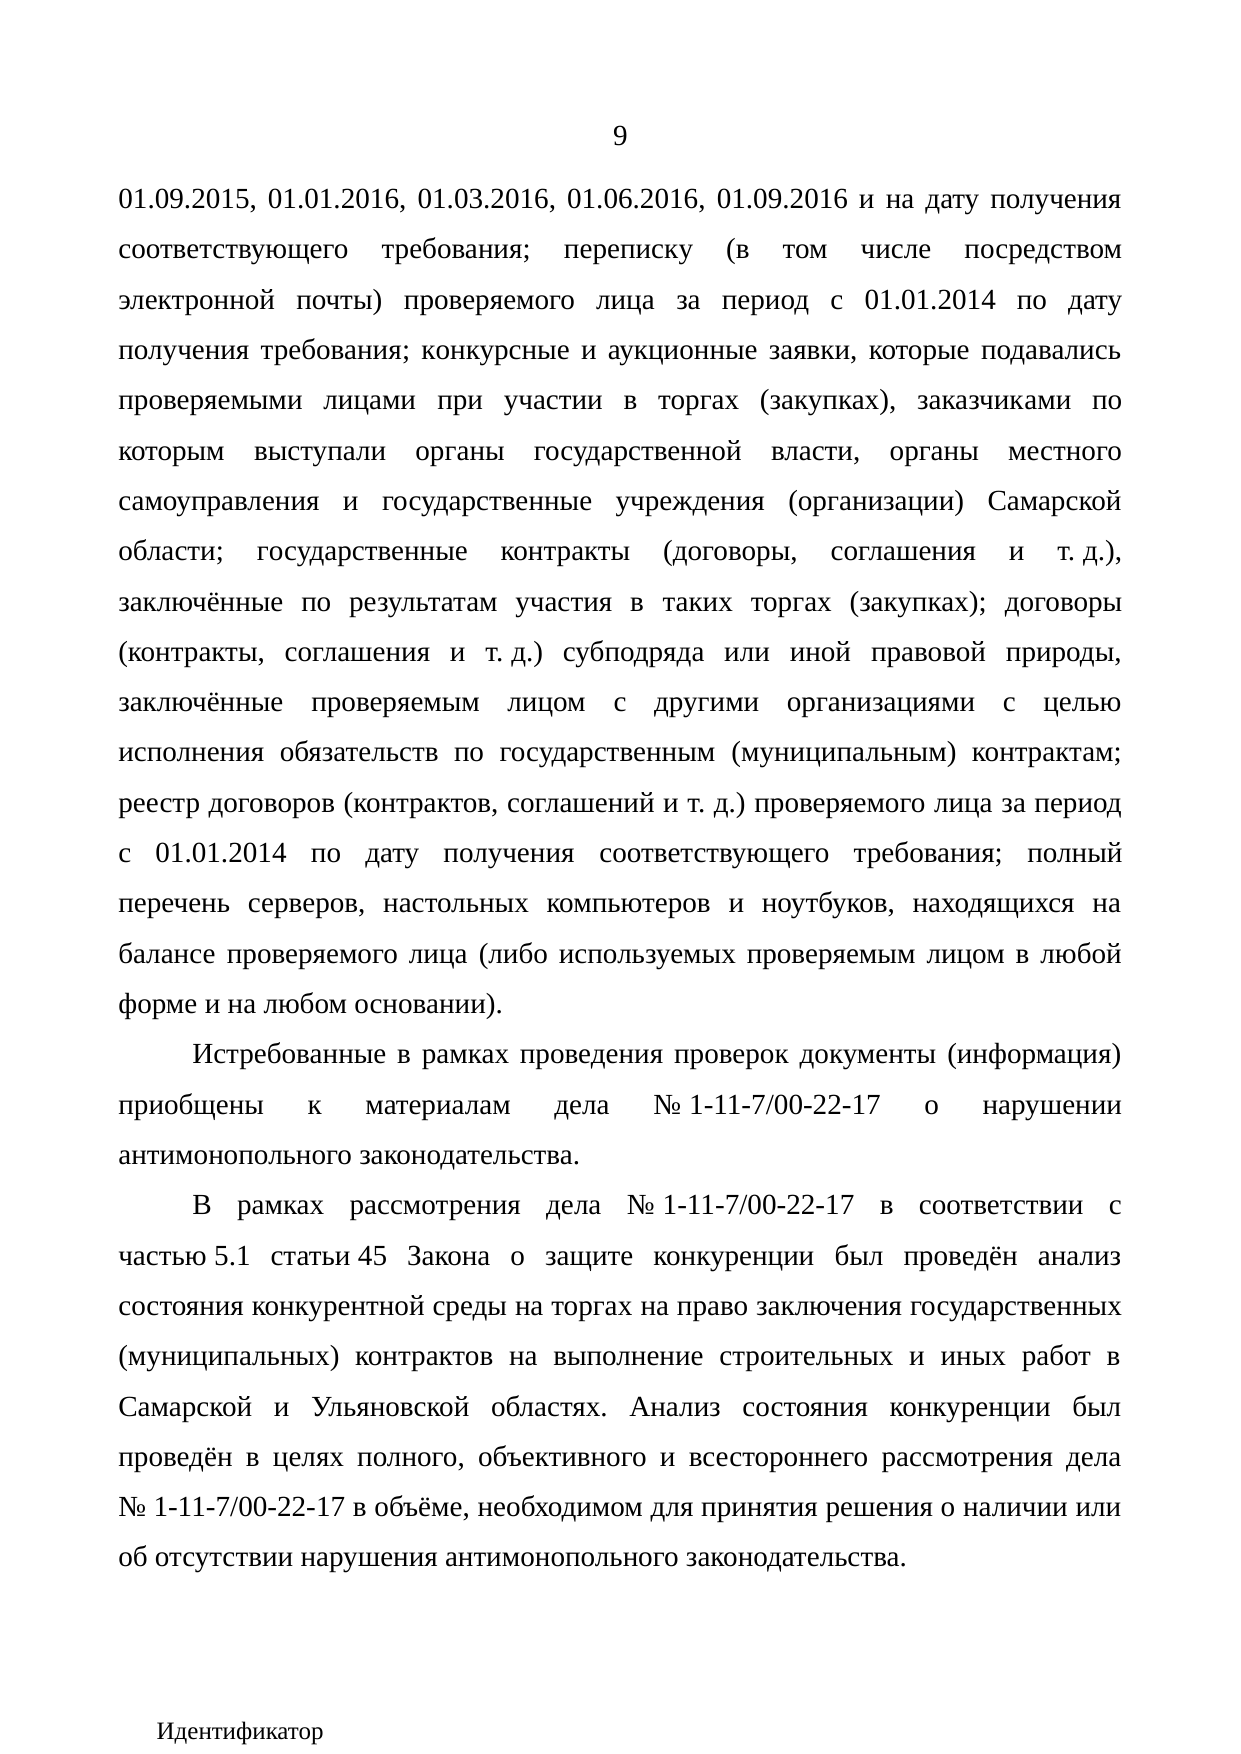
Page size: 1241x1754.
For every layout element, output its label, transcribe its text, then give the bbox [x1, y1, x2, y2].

text В рамках рассмотрения дела № 1-11-7/00-22-17 в соответствии с частью 5.1 статьи 45 Закона о защите конкуренции был проведён анализ состояния конкурентной среды на торгах на право заключения государственных (муниципальных) контрактов на выполнение строительных и иных работ в Самарской и Ульяновской областях. Анализ состояния конкуренции был проведён в целях полного, объективного и всестороннего рассмотрения дела № 1-11-7/00-22-17 в объёме, необходимом для принятия решения о наличии или об отсутствии нарушения антимонопольного законодательства. [118, 1187, 1122, 1573]
text Истребованные в рамках проведения проверок документы (информация) приобщены к материалам дела № 1-11-7/00-22-17 о нарушении антимонопольного законодательства. [118, 1036, 1122, 1171]
text 01.09.2015, 01.01.2016, 01.03.2016, 01.06.2016, 01.09.2016 и на дату получения соответствующего требования; переписку (в том числе посредством электронной почты) проверяемого лица за период с 01.01.2014 по дату получения требования; конкурсные и аукционные заявки, которые подавались проверяемыми лицами при участии в торгах (закупках), заказчиками по которым выступали органы государственной власти, органы местного самоуправления и государственные учреждения (организации) Самарской области; государственные контракты (договоры, соглашения и т. д.), заключённые по результатам участия в таких торгах (закупках); договоры (контракты, соглашения и т. д.) субподряда или иной правовой природы, заключённые проверяемым лицом с другими организациями с целью исполнения обязательств по государственным (муниципальным) контрактам; реестр договоров (контрактов, соглашений и т. д.) проверяемого лица за период с 01.01.2014 по дату получения соответствующего требования; полный перечень серверов, настольных компьютеров и ноутбуков, находящихся на балансе проверяемого лица (либо используемых проверяемым лицом в любой форме и на любом основании). [118, 181, 1122, 1020]
